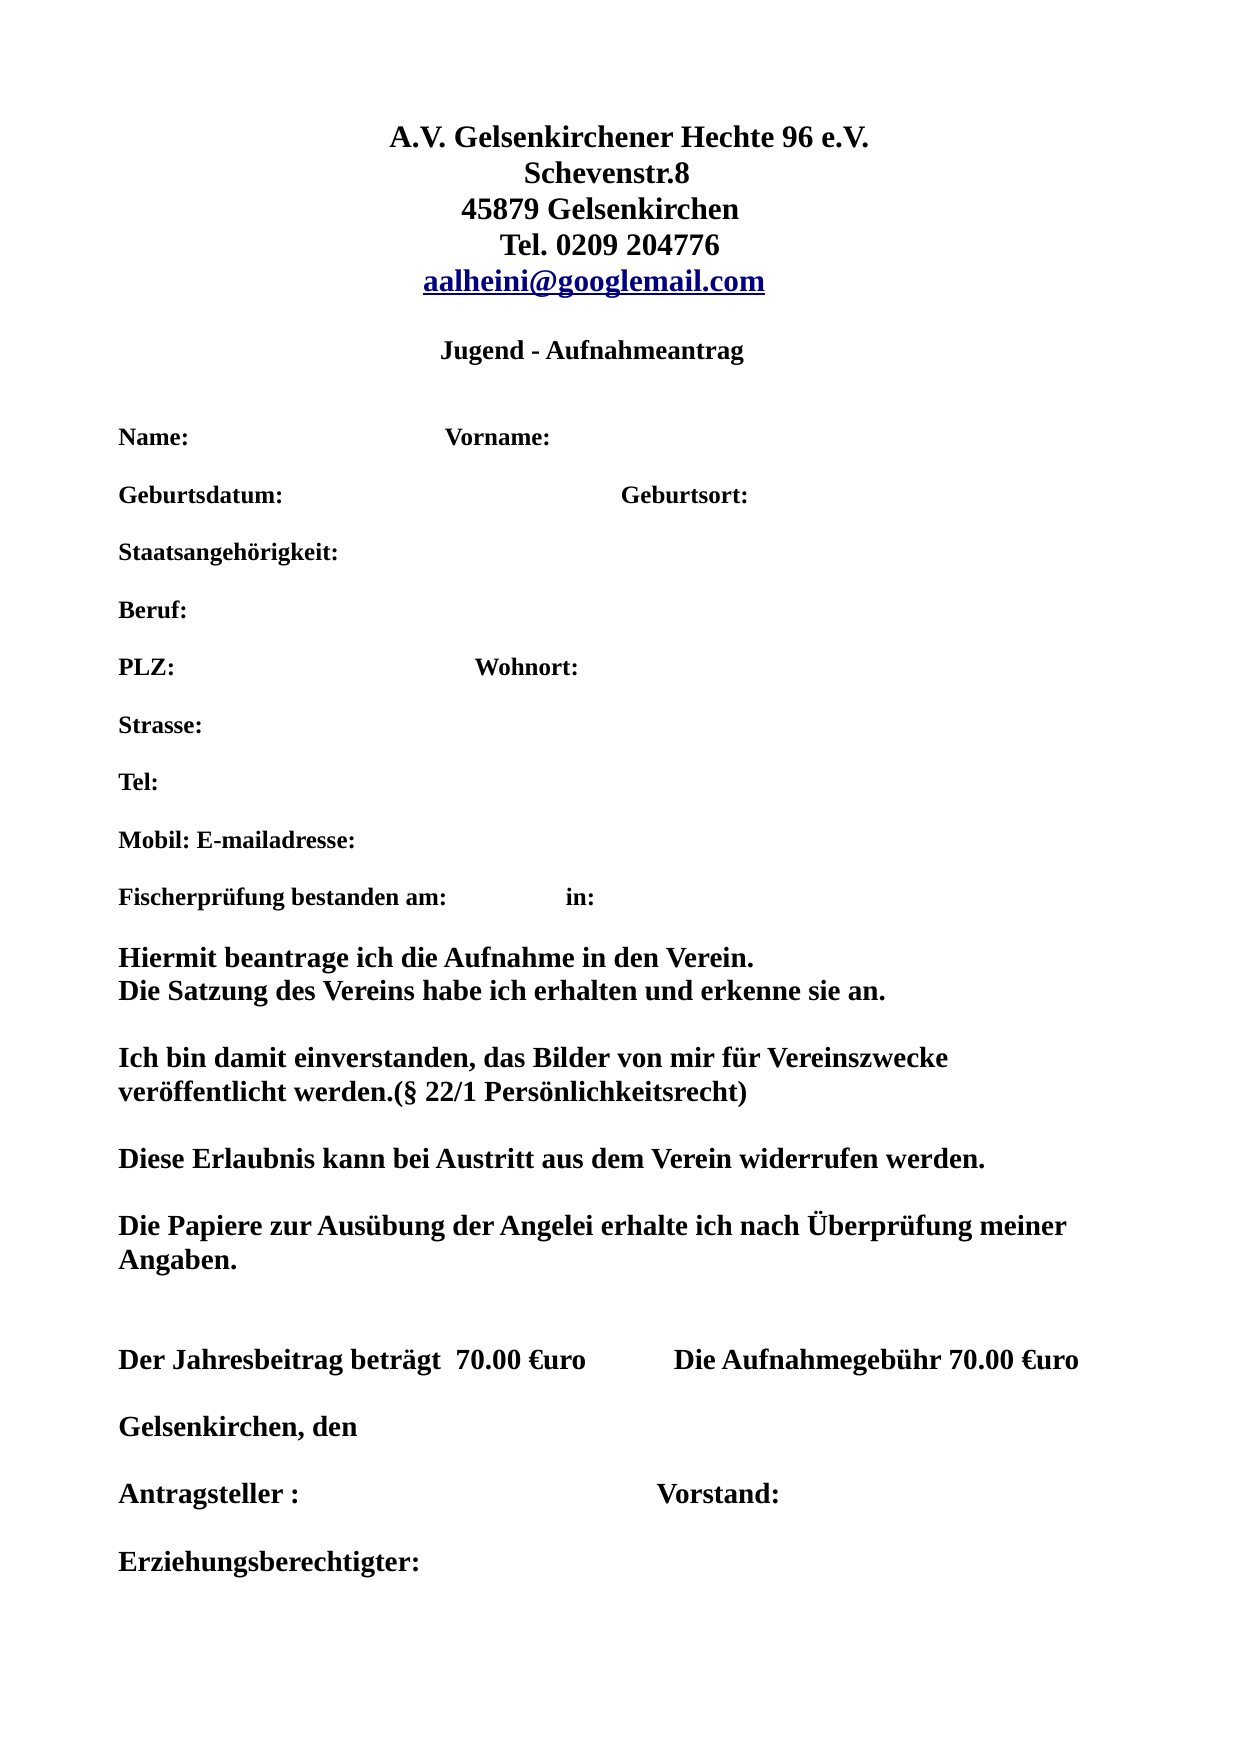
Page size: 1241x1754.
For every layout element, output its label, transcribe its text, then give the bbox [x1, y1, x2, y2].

text Ich bin damit einverstanden, das Bilder von mir für Vereinszwecke veröffentlicht werden.(§ 22/1 Persönlichkeitsrecht) [118, 1041, 1122, 1108]
text Name: Vorname: [118, 422, 1122, 451]
text Gelsenkirchen, den [118, 1409, 1122, 1443]
text Die Papiere zur Ausübung der Angelei erhalte ich nach Überprüfung meiner Angaben. [118, 1208, 1122, 1275]
text 45879 Gelsenkirchen [118, 190, 1122, 226]
text aalheini@googlemail.com [118, 262, 1122, 298]
text Diese Erlaubnis kann bei Austritt aus dem Verein widerrufen werden. [118, 1141, 1122, 1175]
text Jugend - Aufnahmeantrag [118, 334, 1122, 365]
text Fischerprüfung bestanden am: in: [118, 882, 1122, 911]
text Beruf: [118, 595, 1122, 624]
text Schevenstr.8 [118, 154, 1122, 190]
text Die Satzung des Vereins habe ich erhalten und erkenne sie an. [118, 973, 1122, 1007]
text Strasse: [118, 710, 1122, 739]
text Staatsangehörigkeit: [118, 537, 1122, 566]
text A.V. Gelsenkirchener Hechte 96 e.V. [118, 118, 1122, 154]
text Geburtsdatum: Geburtsort: [118, 480, 1122, 509]
text Erziehungsberechtigter: [118, 1544, 1122, 1577]
text Mobil: E-mailadresse: [118, 825, 1122, 854]
text Tel. 0209 204776 [118, 226, 1122, 262]
text Tel: [118, 767, 1122, 796]
text Hiermit beantrage ich die Aufnahme in den Verein. [118, 940, 1122, 973]
text Der Jahresbeitrag beträgt 70.00 €uro Die Aufnahmegebühr 70.00 €uro [118, 1342, 1122, 1376]
text Antragsteller : Vorstand: [118, 1477, 1122, 1510]
text PLZ: Wohnort: [118, 652, 1122, 681]
